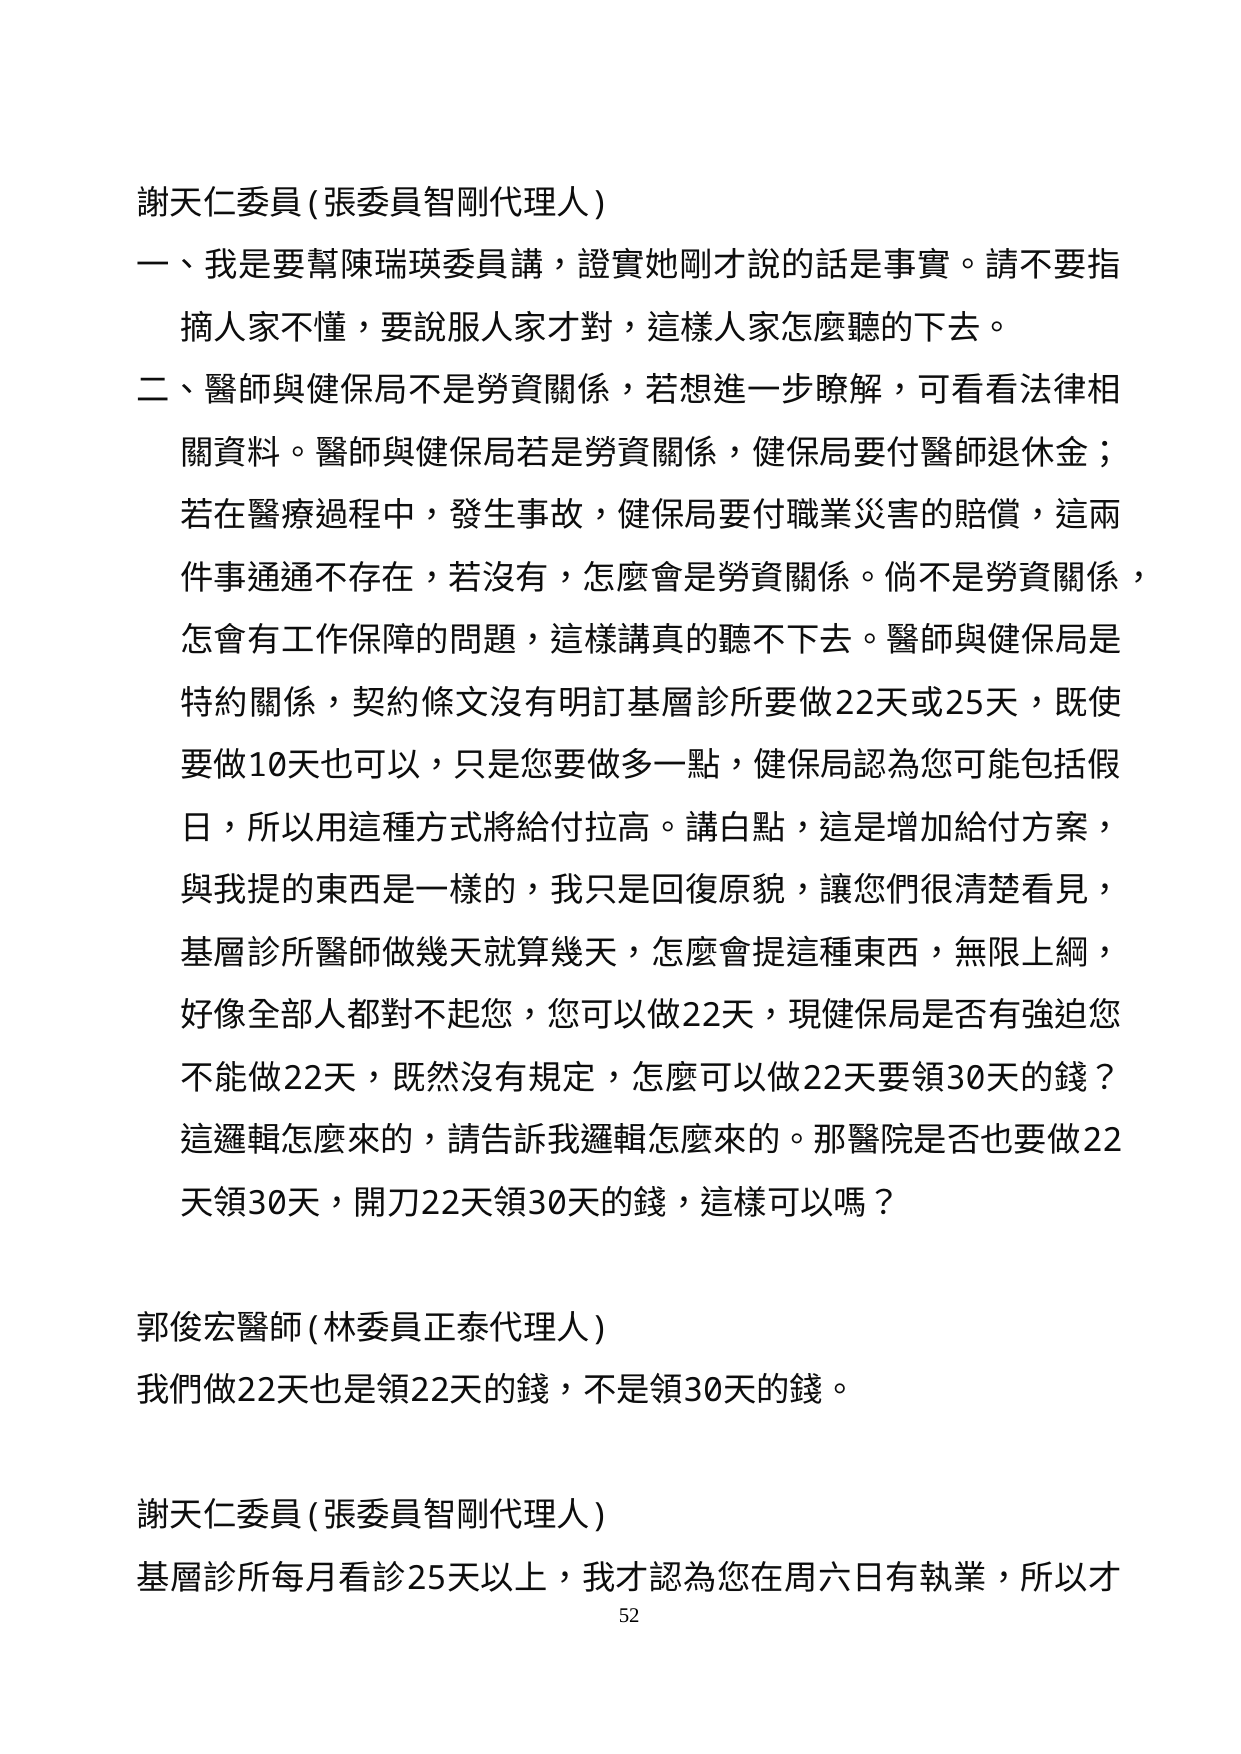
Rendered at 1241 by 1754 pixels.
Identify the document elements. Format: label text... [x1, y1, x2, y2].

text 一、我是要幫陳瑞瑛委員講，證實她剛才說的話是事實。請不要指摘人家不懂，要說服人家才對，這樣人家怎麼聽的下去。 [136, 221, 1122, 346]
text 基層診所每月看診25天以上，我才認為您在周六日有執業，所以才給月門診合理量，拉高支付標準，目的在此，若沒有這東西就整個刪除，只要提高週六日門診診察費即可，何必用這種方式做呢？委員發言要有說服力，大家聽不下去。若診所要看22天，我們尊重，那原來鼓勵的月門診合理量就刪除，但對於週六日開診診所，則給予支付的獎勵，保障消費者生病，診所週六日開診，有診所可以看。這樣才能解決相關問題，這個東西都無法辦法解決，只想到對您有利的東西，其他的都不管。簡單一句話，就是不用再談了。 [136, 1533, 1122, 1596]
text 謝天仁委員(張委員智剛代理人) [136, 158, 1122, 221]
text 謝天仁委員(張委員智剛代理人) [136, 1471, 1122, 1533]
text 二、醫師與健保局不是勞資關係，若想進一步瞭解，可看看法律相關資料。醫師與健保局若是勞資關係，健保局要付醫師退休金；若在醫療過程中，發生事故，健保局要付職業災害的賠償，這兩件事通通不存在，若沒有，怎麼會是勞資關係。倘不是勞資關係，怎會有工作保障的問題，這樣講真的聽不下去。醫師與健保局是特約關係，契約條文沒有明訂基層診所要做22天或25天，既使要做10天也可以，只是您要做多一點，健保局認為您可能包括假日，所以用這種方式將給付拉高。講白點，這是增加給付方案，與我提的東西是一樣的，我只是回復原貌，讓您們很清楚看見，基層診所醫師做幾天就算幾天，怎麼會提這種東西，無限上綱，好像全部人都對不起您，您可以做22天，現健保局是否有強迫您不能做22天，既然沒有規定，怎麼可以做22天要領30天的錢？這邏輯怎麼來的，請告訴我邏輯怎麼來的。那醫院是否也要做22天領30天，開刀22天領30天的錢，這樣可以嗎？ [136, 346, 1122, 1221]
text 我們做22天也是領22天的錢，不是領30天的錢。 [136, 1346, 1122, 1408]
text 郭俊宏醫師(林委員正泰代理人) [136, 1283, 1122, 1346]
